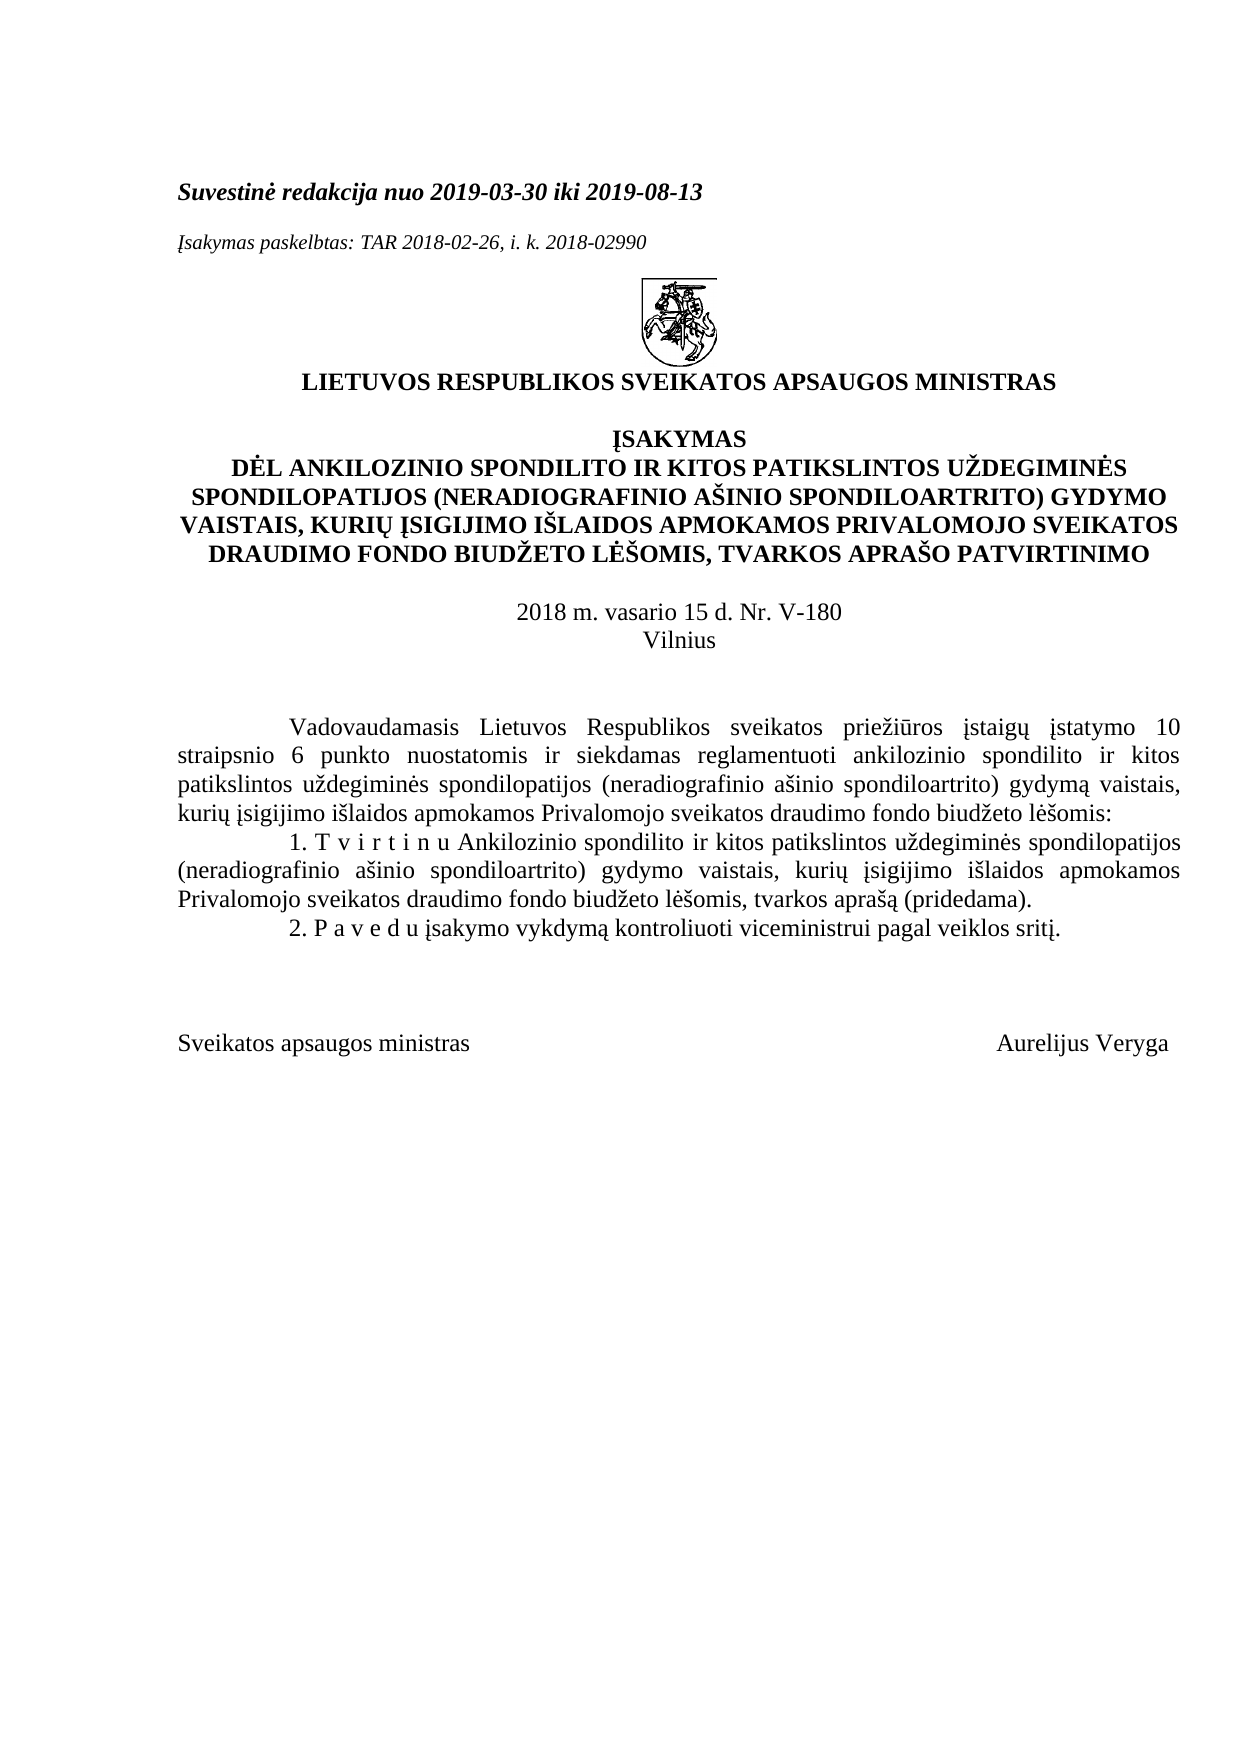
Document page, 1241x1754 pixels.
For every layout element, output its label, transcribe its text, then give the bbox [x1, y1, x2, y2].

text LIETUVOS RESPUBLIKOS SVEIKATOS APSAUGOS MINISTRAS [177, 367, 1181, 396]
text Įsakymas paskelbtas: TAR 2018-02-26, i. k. 2018-02990 [177, 230, 1181, 254]
text 2018 m. vasario 15 d. Nr. V-180 [177, 597, 1181, 626]
text 2. P a v e d u įsakymo vykdymą kontroliuoti viceministrui pagal veiklos sritį. [177, 913, 1181, 942]
text Vilnius [177, 626, 1181, 654]
text Sveikatos apsaugos ministras Aurelijus Veryga [177, 1028, 1181, 1057]
text Suvestinė redakcija nuo 2019-03-30 iki 2019-08-13 [177, 177, 1181, 206]
text Vadovaudamasis Lietuvos Respublikos sveikatos priežiūros įstaigų įstatymo 10 straipsnio 6 punkto nuostatomis ir siekdamas reglamentuoti ankilozinio spondilito ir kitos patikslintos uždegiminės spondilopatijos (neradiografinio ašinio spondiloartrito) gydymą vaistais, kurių įsigijimo išlaidos apmokamos Privalomojo sveikatos draudimo fondo biudžeto lėšomis: [177, 712, 1181, 827]
text ĮSAKYMAS [177, 424, 1181, 453]
text 1. T v i r t i n u Ankilozinio spondilito ir kitos patikslintos uždegiminės spondilopatijos (neradiografinio ašinio spondiloartrito) gydymo vaistais, kurių įsigijimo išlaidos apmokamos Privalomojo sveikatos draudimo fondo biudžeto lėšomis, tvarkos aprašą (pridedama). [177, 827, 1181, 913]
text DĖL ANKILOZINIO SPONDILITO IR KITOS PATIKSLINTOS UŽDEGIMINĖS SPONDILOPATIJOS (NERADIOGRAFINIO AŠINIO SPONDILOARTRITO) GYDYMO VAISTAIS, KURIŲ ĮSIGIJIMO IŠLAIDOS APMOKAMOS PRIVALOMOJO SVEIKATOS DRAUDIMO FONDO BIUDŽETO LĖŠOMIS, TVARKOS APRAŠO PATVIRTINIMO [177, 453, 1181, 568]
